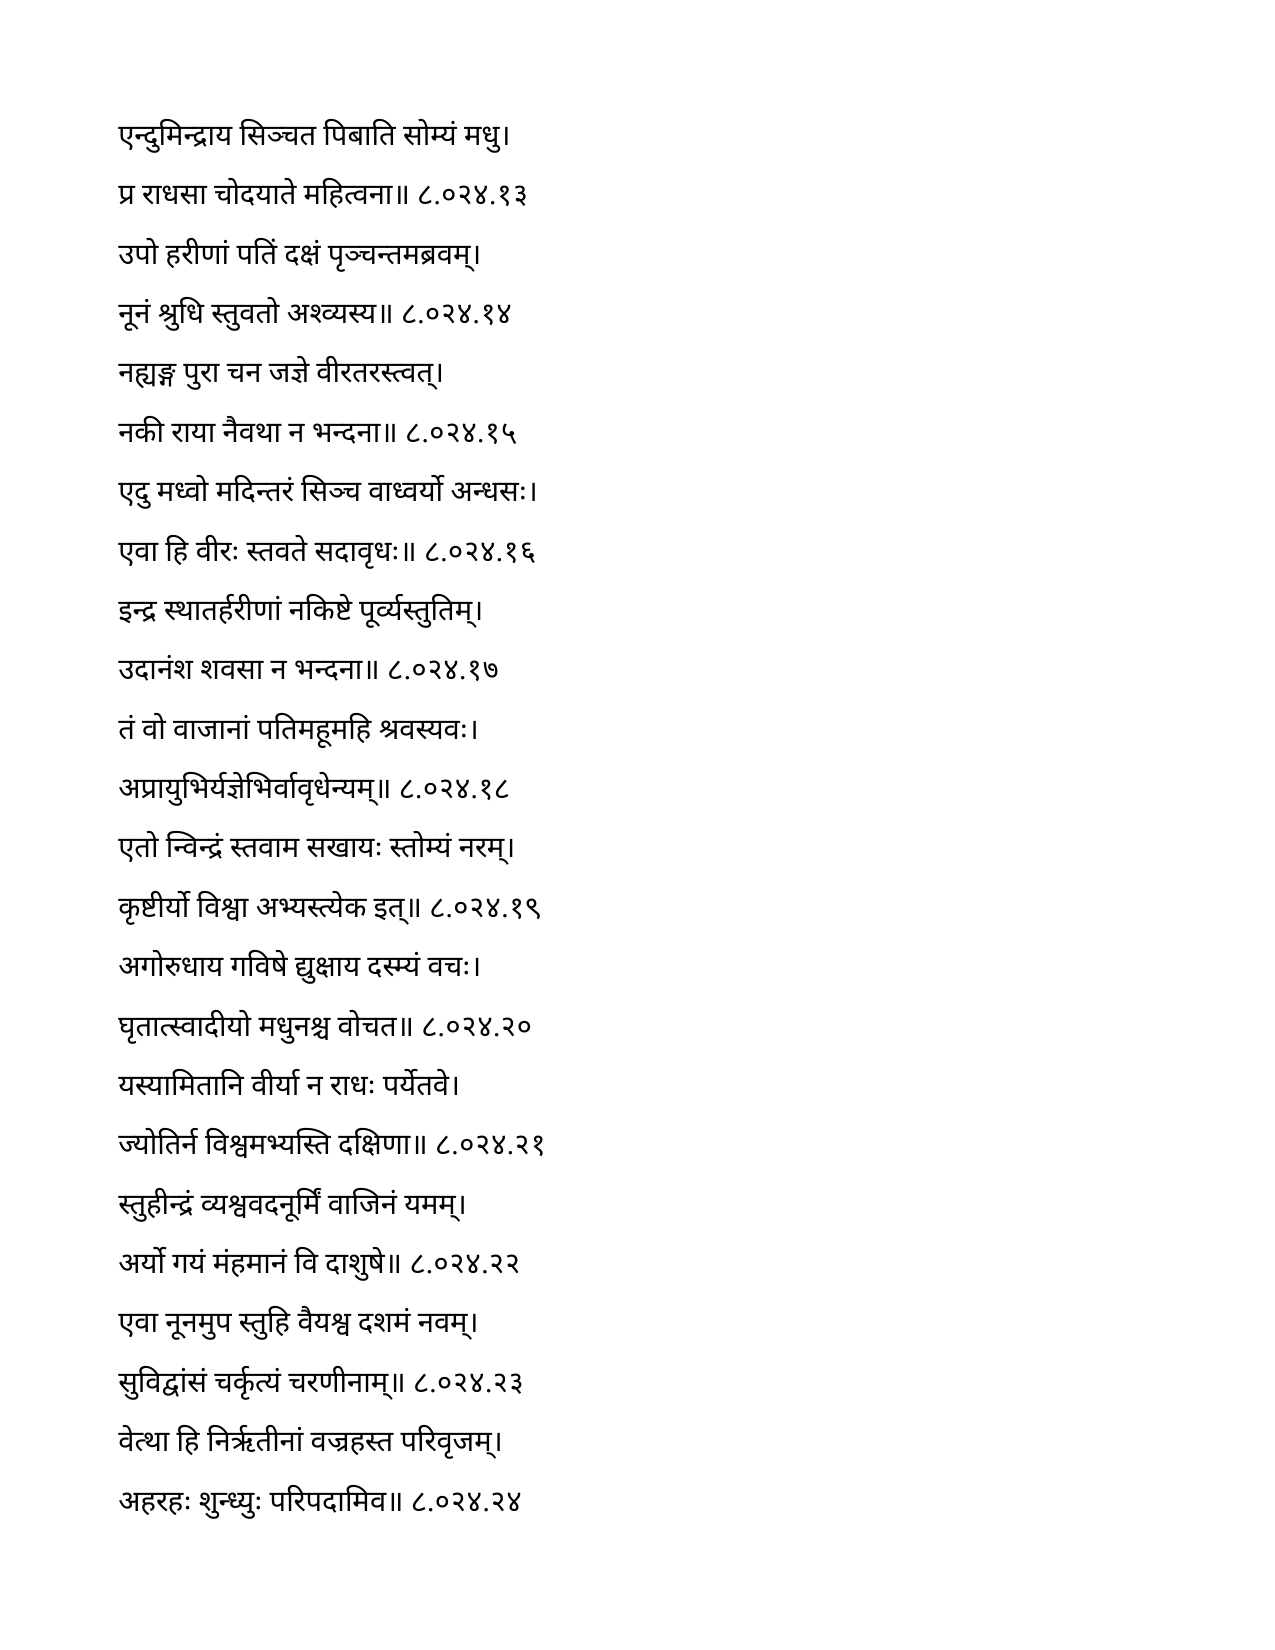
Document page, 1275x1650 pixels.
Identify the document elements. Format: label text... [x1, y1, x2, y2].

text उदानंश शवसा न भन्दना॥ ८.०२४.१७ [118, 652, 1157, 686]
text एवा नूनमुप स्तुहि वैयश्व दशमं नवम्। [179, 1316, 213, 1339]
text कृष्टीर्यो विश्वा अभ्यस्त्येक इत्॥ ८.०२४.१९ [118, 890, 1157, 923]
text नह्यङ्ग पुरा चन जज्ञे वीरतरस्त्वत्। [118, 356, 1157, 389]
text एतो न्विन्द्रं स्तवाम सखायः स्तोम्यं नरम्। [118, 831, 1157, 864]
text तं वो वाजानां पतिमहूमहि श्रवस्यवः। [118, 712, 1157, 745]
text वेत्था हि निरृतीनां वज्रहस्त परिवृजम्। [118, 1424, 1157, 1458]
text अप्रायुभिर्यज्ञेभिर्वावृधेन्यम्॥ ८.०२४.१८ [118, 771, 1157, 805]
text घृतात्स्वादीयो मधुनश्च वोचत॥ ८.०२४.२० [118, 1009, 1157, 1042]
text एवा नूनमुप स्तुहि वैयश्व दशमं नवम्। [264, 1306, 1157, 1339]
text अहरहः शुन्ध्युः परिपदामिव॥ ८.०२४.२४ [118, 1484, 1157, 1517]
text इन्द्र स्थातर्हरीणां नकिष्टे पूर्व्यस्तुतिम्। [118, 593, 1157, 627]
text एदु मध्वो मदिन्तरं सिञ्च वाध्वर्यो अन्धसः। [118, 474, 1157, 508]
text नकी राया नैवथा न भन्दना॥ ८.०२४.१५ [118, 415, 1157, 448]
text एवा नूनमुप स्तुहि वैयश्व दशमं नवम्। [118, 1306, 271, 1339]
text अगोरुधाय गविषे द्युक्षाय दस्म्यं वचः। [118, 949, 1157, 983]
text एवा हि वीरः स्तवते सदावृधः॥ ८.०२४.१६ [118, 534, 1157, 567]
text नूनं श्रुधि स्तुवतो अश्व्यस्य॥ ८.०२४.१४ [118, 296, 1157, 330]
text ज्योतिर्न विश्वमभ्यस्ति दक्षिणा॥ ८.०२४.२१ [118, 1127, 1157, 1161]
text यस्यामितानि वीर्या न राधः पर्येतवे। [118, 1068, 1157, 1102]
text अर्यो गयं मंहमानं वि दाशुषे॥ ८.०२४.२२ [118, 1246, 1157, 1280]
text एन्दुमिन्द्राय सिञ्चत पिबाति सोम्यं मधु। [118, 118, 1157, 152]
text प्र राधसा चोदयाते महित्वना॥ ८.०२४.१३ [118, 177, 1157, 211]
text उपो हरीणां पतिं दक्षं पृञ्चन्तमब्रवम्। [118, 237, 1157, 270]
text स्तुहीन्द्रं व्यश्ववदनूर्मिं वाजिनं यमम्। [118, 1187, 1157, 1220]
text सुविद्वांसं चर्कृत्यं चरणीनाम्॥ ८.०२४.२३ [118, 1365, 1157, 1398]
